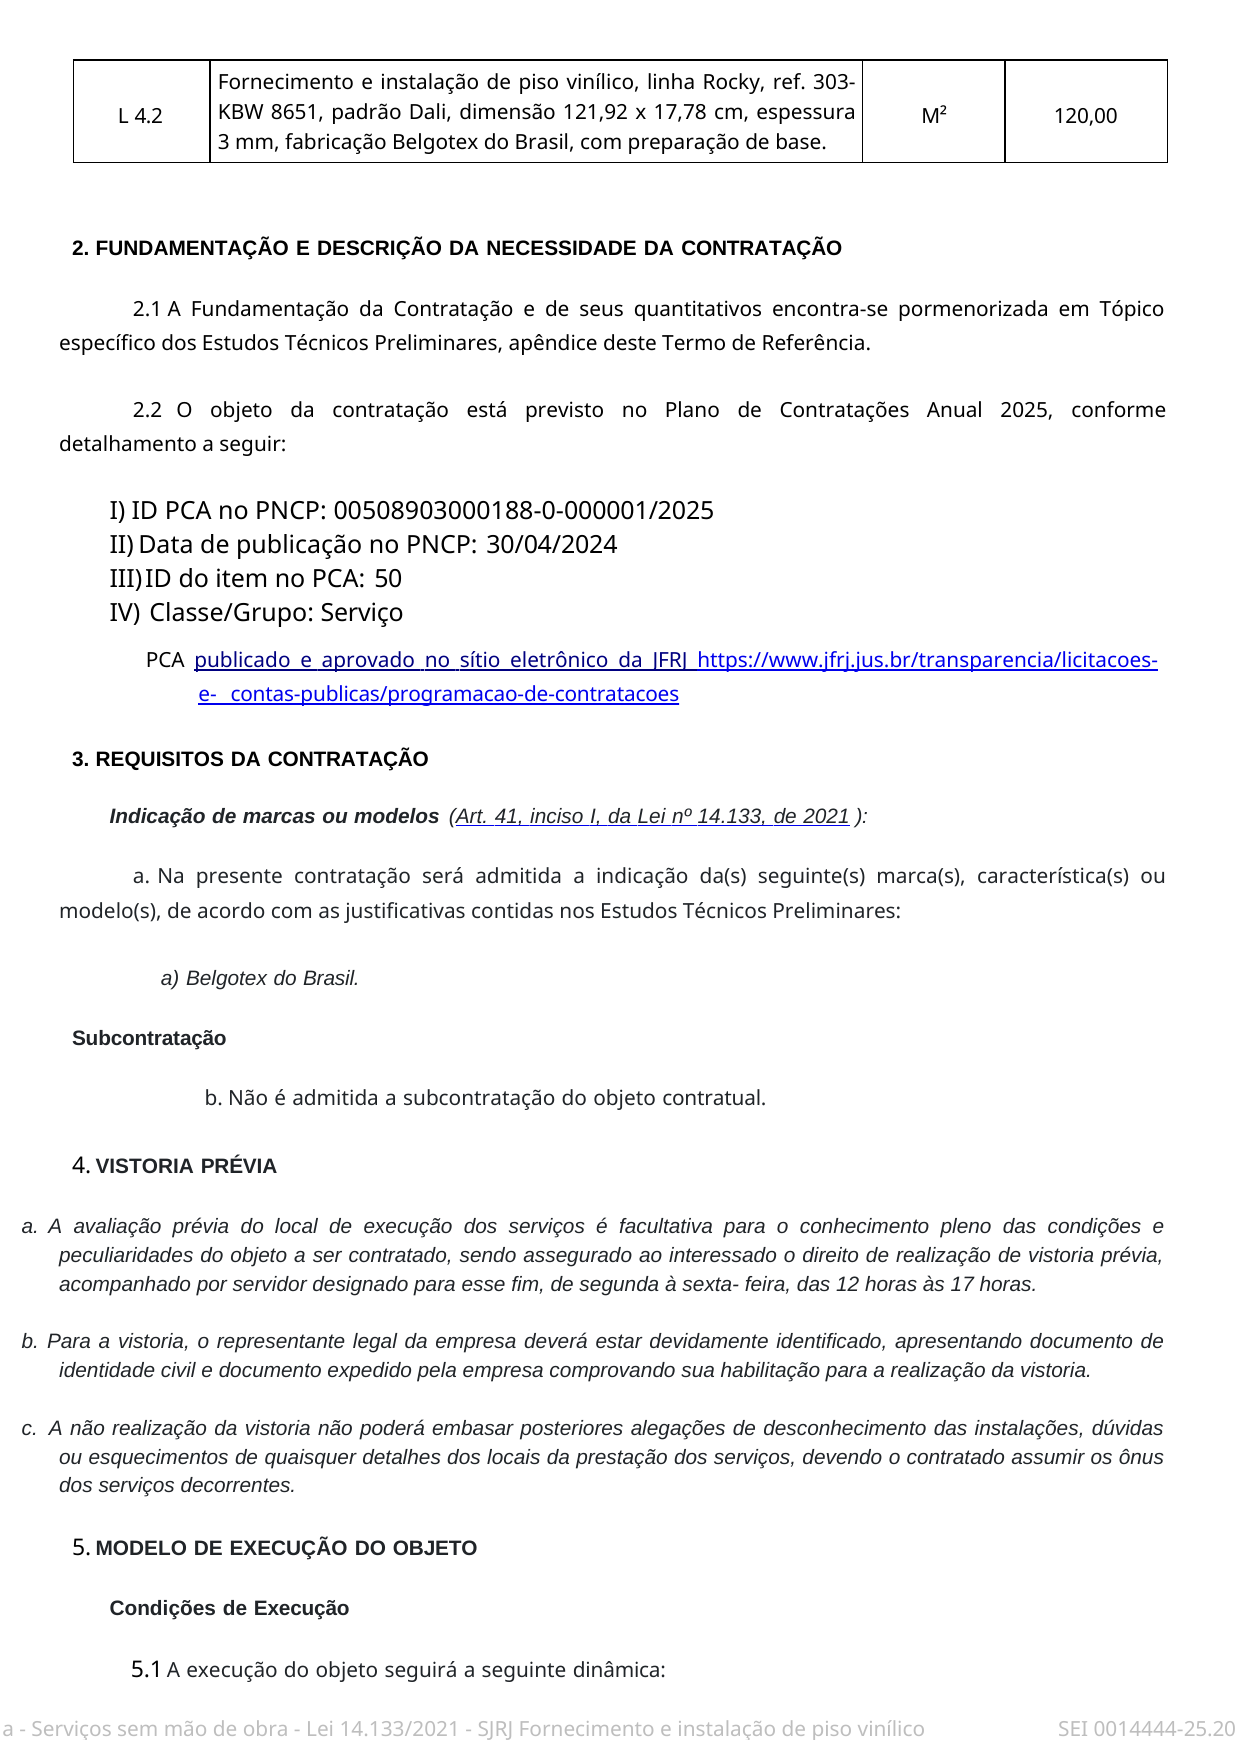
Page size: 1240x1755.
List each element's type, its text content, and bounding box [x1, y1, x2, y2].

list VISTORIA PRÉVIA [72, 1149, 1181, 1181]
table_header L 4.2 [74, 61, 209, 162]
list Data de publicação no PNCP: 30/04/2024 [109, 527, 1181, 561]
list O objeto da contratação está previsto no Plano de Contratações Anual 2025, conforme detalhamento a seguir: [59, 395, 1166, 457]
list A Fundamentação da Contratação e de seus quantitativos encontra-se pormenorizada em Tópico específico dos Estudos Técnicos Preliminares, apêndice deste Termo de Referência. [59, 294, 1165, 356]
table_header Fornecimento e instalação de piso vinílico, linha Rocky, ref. 303- KBW 8651, padrão Dali, dimensão 121,92 x 17,78 cm, espessura 3 mm, fabricação Belgotex do Brasil, com preparação de base. [211, 61, 862, 162]
list A avaliação prévia do local de execução dos serviços é facultativa para o conhecimento pleno das condições e peculiaridades do objeto a ser contratado, sendo assegurado ao interessado o direito de realização de vistoria prévia, acompanhado por servidor designado para esse fim, de segunda à sexta- feira, das 12 horas às 17 horas. [21, 1214, 1168, 1296]
text PCA publicado e aprovado no sítio eletrônico da JFRJ https://www.jfrj.jus.br/transparencia/licitacoes-e- contas-publicas/programacao-de-contratacoes [146, 645, 1167, 708]
list MODELO DE EXECUÇÃO DO OBJETO [72, 1531, 1181, 1562]
list ID PCA no PNCP: 00508903000188-0-000001/2025 [109, 492, 1181, 527]
list Para a vistoria, o representante legal da empresa deverá estar devidamente identificado, apresentando documento de identidade civil e documento expedido pela empresa comprovando sua habilitação para a realização da vistoria. [21, 1329, 1168, 1382]
subtitle Subcontratação [72, 1026, 1181, 1049]
list Classe/Grupo: Serviço [109, 595, 1181, 629]
text Indicação de marcas ou modelos (Art. 41, inciso I, da Lei nº 14.133, de 2021 ): [109, 804, 1181, 828]
list ID do item no PCA: 50 [109, 561, 1181, 595]
list REQUISITOS DA CONTRATAÇÃO [72, 747, 1181, 771]
list A não realização da vistoria não poderá embasar posteriores alegações de desconhecimento das instalações, dúvidas ou esquecimentos de quaisquer detalhes dos locais da prestação dos serviços, devendo o contratado assumir os ônus dos serviços decorrentes. [21, 1416, 1167, 1497]
subtitle Condições de Execução [109, 1596, 1181, 1619]
table_header 120,00 [1006, 61, 1167, 162]
list Não é admitida a subcontratação do objeto contratual. [204, 1083, 1181, 1111]
list A execução do objeto seguirá a seguinte dinâmica: [131, 1653, 1181, 1684]
text a) Belgotex do Brasil. [161, 966, 1181, 989]
list FUNDAMENTAÇÃO E DESCRIÇÃO DA NECESSIDADE DA CONTRATAÇÃO [72, 236, 1181, 260]
table_header M² [863, 61, 1004, 162]
list Na presente contratação será admitida a indicação da(s) seguinte(s) marca(s), característica(s) ou modelo(s), de acordo com as justificativas contidas nos Estudos Técnicos Preliminares: [59, 862, 1168, 924]
